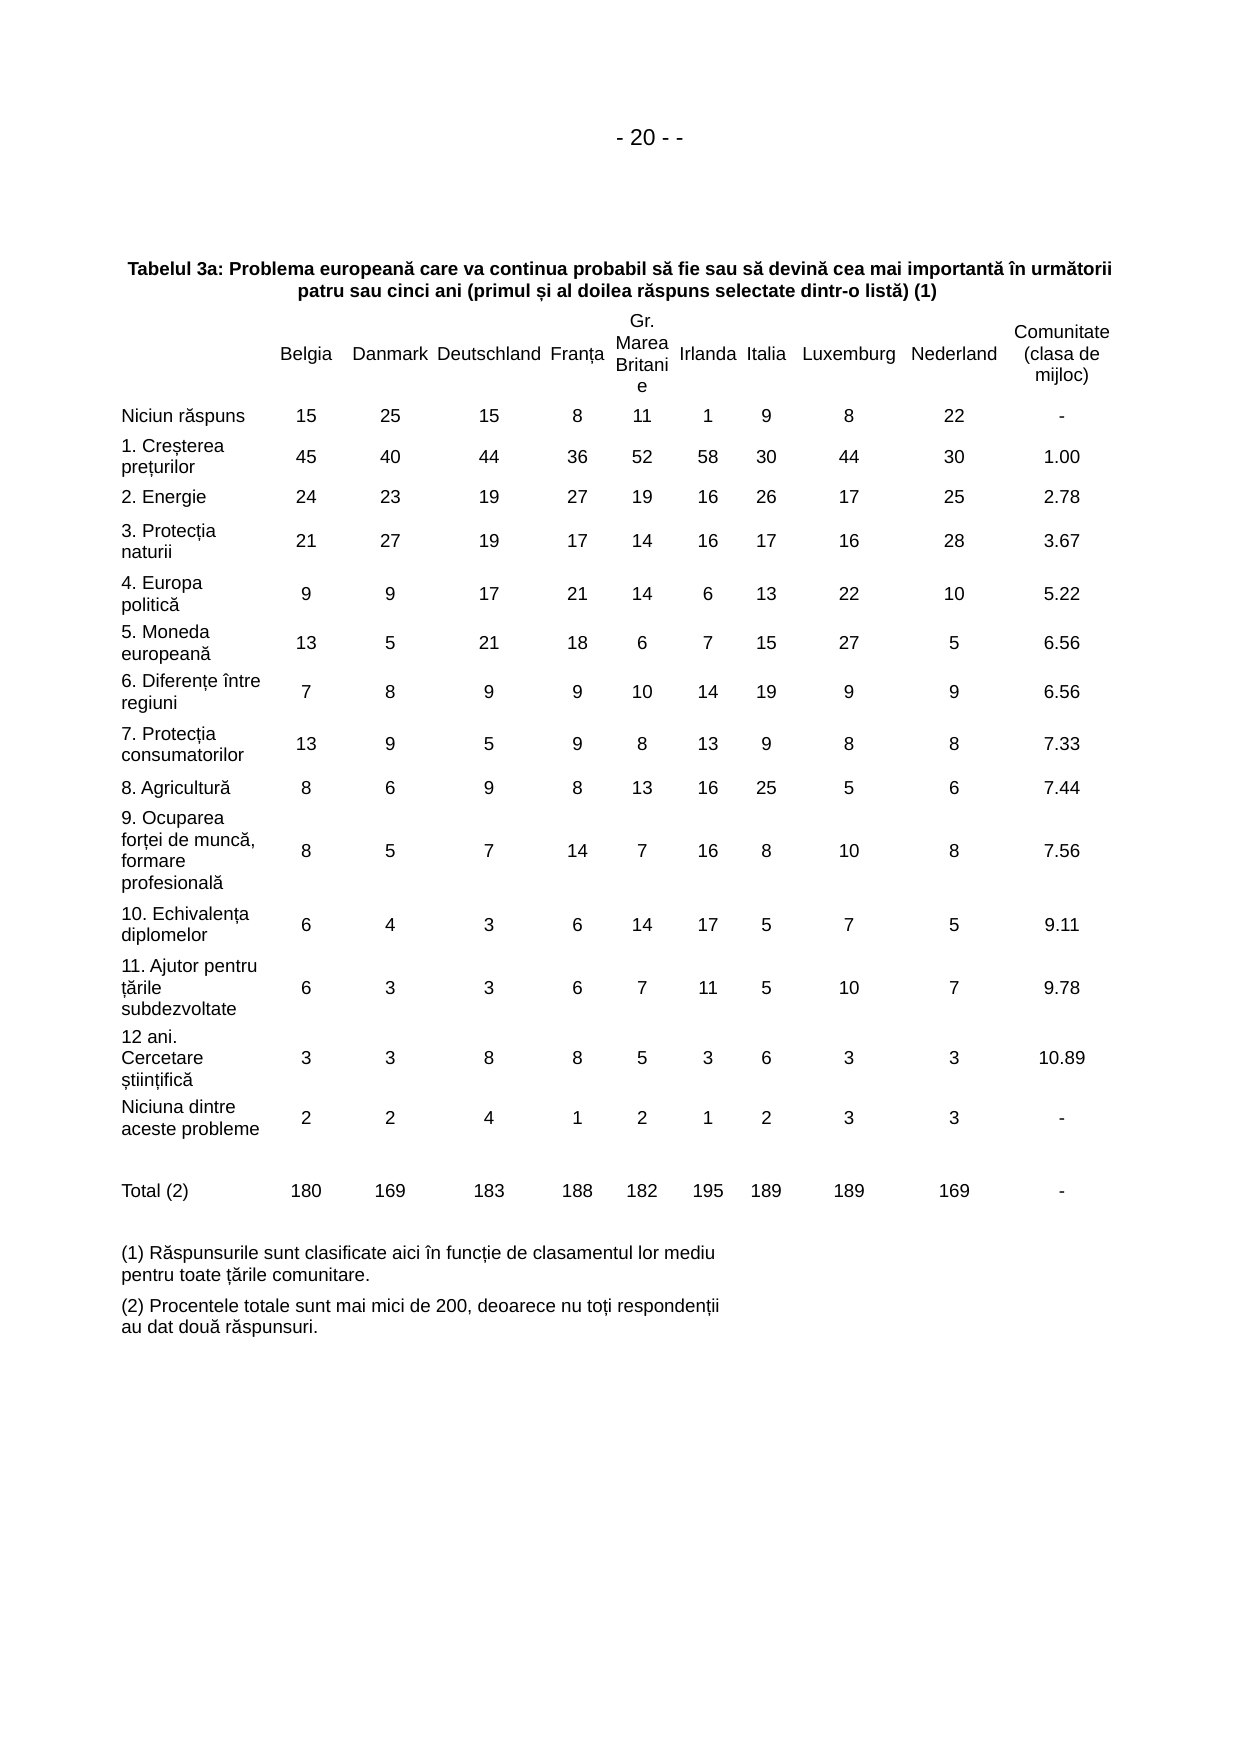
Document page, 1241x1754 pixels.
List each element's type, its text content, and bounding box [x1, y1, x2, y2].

table_cell Nederland [907, 308, 1002, 399]
table_cell 9 [741, 400, 791, 432]
table_cell 15 [741, 618, 791, 667]
table_cell [741, 1239, 791, 1288]
table_cell - [1002, 1175, 1122, 1207]
table_cell 9 [433, 772, 545, 804]
table_cell 5 [741, 896, 791, 952]
table_cell [907, 1207, 1002, 1239]
table_cell 3 [433, 952, 545, 1023]
table_cell 13 [675, 716, 741, 772]
table_cell 18 [545, 618, 609, 667]
table_cell 15 [265, 400, 347, 432]
table_cell 16 [791, 513, 907, 569]
table_cell 21 [433, 618, 545, 667]
table_cell 14 [545, 804, 609, 896]
table_cell Italia [741, 308, 791, 399]
table_cell 9 [545, 716, 609, 772]
table_cell 5 [433, 716, 545, 772]
table_cell 10,89 [1002, 1023, 1122, 1093]
table_cell [675, 1142, 741, 1174]
table_cell 52 [609, 432, 674, 481]
table_cell 13 [741, 569, 791, 618]
table_cell 7 [609, 804, 674, 896]
table_cell 28 [907, 513, 1002, 569]
table_cell 8 [741, 804, 791, 896]
table_cell 189 [791, 1175, 907, 1207]
table_cell 7,44 [1002, 772, 1122, 804]
table_cell 8. Agricultură [118, 772, 264, 804]
table_cell 1 [675, 1093, 741, 1142]
table_cell Luxemburg [791, 308, 907, 399]
table_cell 8 [433, 1023, 545, 1093]
table_cell Danmark [348, 308, 433, 399]
table_cell 180 [265, 1175, 347, 1207]
table_cell 2 [348, 1093, 433, 1142]
table_cell 5 [609, 1023, 674, 1093]
table_cell 19 [741, 667, 791, 716]
table_cell 5 [907, 618, 1002, 667]
table_header Tabelul 3a: Problema europeană care va continua probabil să fie sau să devină cea mai importantă în următorii patru sau cinci ani (primul și al doilea răspuns selectate dintr-o listă) (1) [118, 252, 1122, 307]
table_cell 2. Energie [118, 481, 264, 513]
table_cell 4 [348, 896, 433, 952]
table_cell 3,67 [1002, 513, 1122, 569]
table_cell 7 [675, 618, 741, 667]
table_cell [348, 1142, 433, 1174]
table_cell 11 [675, 952, 741, 1023]
table_cell 169 [348, 1175, 433, 1207]
table_cell [265, 1207, 347, 1239]
table_cell 13 [265, 716, 347, 772]
table_cell 16 [675, 772, 741, 804]
table_cell 26 [741, 481, 791, 513]
table_cell 16 [675, 481, 741, 513]
table_cell 3 [348, 1023, 433, 1093]
table_cell 9,78 [1002, 952, 1122, 1023]
table_cell 6 [265, 952, 347, 1023]
table_cell 3 [348, 952, 433, 1023]
table_cell 36 [545, 432, 609, 481]
table_cell 1,00 [1002, 432, 1122, 481]
table_cell 6 [675, 569, 741, 618]
table_cell 182 [609, 1175, 674, 1207]
table_cell 27 [545, 481, 609, 513]
table_cell 17 [545, 513, 609, 569]
table_cell 195 [675, 1175, 741, 1207]
table_cell 17 [675, 896, 741, 952]
table_cell (2) Procentele totale sunt mai mici de 200, deoarece nu toți respondenții au dat două răspunsuri. [118, 1288, 741, 1344]
table_cell 5 [907, 896, 1002, 952]
table_cell [675, 1207, 741, 1239]
table_cell 5 [791, 772, 907, 804]
table_cell [741, 1142, 791, 1174]
table_cell [1002, 1142, 1122, 1174]
table_cell 6 [741, 1023, 791, 1093]
table_cell 8 [791, 400, 907, 432]
table_cell 9,11 [1002, 896, 1122, 952]
table_cell 13 [609, 772, 674, 804]
table_cell [741, 1288, 791, 1344]
table_cell Niciun răspuns [118, 400, 264, 432]
table_cell 5 [348, 804, 433, 896]
table_cell 9 [433, 667, 545, 716]
table_cell 3. Protecția naturii [118, 513, 264, 569]
table_cell 8 [545, 400, 609, 432]
table_cell [791, 1142, 907, 1174]
table_cell [118, 308, 264, 399]
table_cell - [1002, 1093, 1122, 1142]
table_cell 9 [545, 667, 609, 716]
table_cell 4 [433, 1093, 545, 1142]
table_cell 27 [348, 513, 433, 569]
table_cell 8 [265, 804, 347, 896]
table_cell 45 [265, 432, 347, 481]
table_cell [791, 1288, 907, 1344]
table_cell (1) Răspunsurile sunt clasificate aici în funcție de clasamentul lor mediu pentru toate țările comunitare. [118, 1239, 741, 1288]
table_cell 9 [907, 667, 1002, 716]
table_cell 22 [907, 400, 1002, 432]
table_cell 8 [545, 1023, 609, 1093]
table_cell 40 [348, 432, 433, 481]
table_cell 25 [907, 481, 1002, 513]
table_cell 5 [348, 618, 433, 667]
table_cell [265, 1142, 347, 1174]
table_cell 6 [545, 952, 609, 1023]
table_cell 3 [265, 1023, 347, 1093]
table_cell 188 [545, 1175, 609, 1207]
table_cell 10. Echivalența diplomelor [118, 896, 264, 952]
table_cell 169 [907, 1175, 1002, 1207]
table_cell 9. Ocuparea forței de muncă, formare profesională [118, 804, 264, 896]
table_cell 8 [791, 716, 907, 772]
table_cell 2 [609, 1093, 674, 1142]
table_cell 6 [348, 772, 433, 804]
table_cell 21 [265, 513, 347, 569]
table_cell Franța [545, 308, 609, 399]
table_cell [545, 1207, 609, 1239]
table_cell 44 [433, 432, 545, 481]
table_cell 6 [609, 618, 674, 667]
table_cell 183 [433, 1175, 545, 1207]
table_cell 17 [791, 481, 907, 513]
table_cell 8 [907, 716, 1002, 772]
table_cell 7 [609, 952, 674, 1023]
table_cell [1002, 1239, 1122, 1288]
table_cell [907, 1239, 1002, 1288]
table_cell 8 [609, 716, 674, 772]
table_cell [741, 1207, 791, 1239]
table_cell [545, 1142, 609, 1174]
table_cell [118, 1142, 264, 1174]
table_cell 30 [907, 432, 1002, 481]
table_cell 27 [791, 618, 907, 667]
table_cell 24 [265, 481, 347, 513]
table_cell [433, 1207, 545, 1239]
table_cell 3 [791, 1023, 907, 1093]
table_cell 19 [609, 481, 674, 513]
table_cell 2,78 [1002, 481, 1122, 513]
table_cell 23 [348, 481, 433, 513]
table_cell Gr. Marea Britanie [609, 308, 674, 399]
table_cell 7,56 [1002, 804, 1122, 896]
table_cell 44 [791, 432, 907, 481]
table_cell 58 [675, 432, 741, 481]
table_cell 6,56 [1002, 618, 1122, 667]
table_cell 7 [791, 896, 907, 952]
table_cell 14 [609, 513, 674, 569]
table_cell 5 [741, 952, 791, 1023]
table_cell 9 [741, 716, 791, 772]
table_cell [118, 1207, 264, 1239]
table_cell 14 [609, 569, 674, 618]
table_cell 4. Europa politică [118, 569, 264, 618]
table_cell [609, 1142, 674, 1174]
table_cell [907, 1288, 1002, 1344]
table_cell 3 [907, 1093, 1002, 1142]
table_cell 9 [791, 667, 907, 716]
table_cell 9 [348, 569, 433, 618]
table_cell 10 [791, 804, 907, 896]
table_cell 7 [907, 952, 1002, 1023]
table_cell [1002, 1288, 1122, 1344]
table_cell Irlanda [675, 308, 741, 399]
table_cell 13 [265, 618, 347, 667]
table_cell 8 [907, 804, 1002, 896]
table_cell 22 [791, 569, 907, 618]
table_cell Deutschland [433, 308, 545, 399]
table_cell [609, 1207, 674, 1239]
table_cell 6. Diferențe între regiuni [118, 667, 264, 716]
table_cell 19 [433, 481, 545, 513]
table_cell 3 [791, 1093, 907, 1142]
table_cell 10 [609, 667, 674, 716]
table_cell 25 [348, 400, 433, 432]
table_cell 3 [907, 1023, 1002, 1093]
table_cell 9 [348, 716, 433, 772]
table_cell Total (2) [118, 1175, 264, 1207]
table_cell 25 [741, 772, 791, 804]
table_cell 17 [741, 513, 791, 569]
table_cell 15 [433, 400, 545, 432]
table_cell 3 [433, 896, 545, 952]
table_cell [433, 1142, 545, 1174]
table_cell [791, 1239, 907, 1288]
table_cell 11. Ajutor pentru țările subdezvoltate [118, 952, 264, 1023]
table_cell 14 [675, 667, 741, 716]
table_cell Comunitate (clasa de mijloc) [1002, 308, 1122, 399]
table_cell 8 [265, 772, 347, 804]
table_cell 9 [265, 569, 347, 618]
table_cell 5,22 [1002, 569, 1122, 618]
table_cell 12 ani. Cercetare științifică [118, 1023, 264, 1093]
table_cell 16 [675, 513, 741, 569]
table_cell 1 [545, 1093, 609, 1142]
table_cell 7 [433, 804, 545, 896]
table_cell 14 [609, 896, 674, 952]
table_cell 1. Creșterea prețurilor [118, 432, 264, 481]
table_cell 6 [545, 896, 609, 952]
table_cell Belgia [265, 308, 347, 399]
table_cell 6 [907, 772, 1002, 804]
table_cell 17 [433, 569, 545, 618]
table_cell 7 [265, 667, 347, 716]
table_cell 2 [265, 1093, 347, 1142]
table_cell 11 [609, 400, 674, 432]
table_cell [348, 1207, 433, 1239]
table_cell 7,33 [1002, 716, 1122, 772]
table_cell 8 [348, 667, 433, 716]
table_cell 30 [741, 432, 791, 481]
table_cell 2 [741, 1093, 791, 1142]
table_cell 6,56 [1002, 667, 1122, 716]
table_cell - [1002, 400, 1122, 432]
table_cell 21 [545, 569, 609, 618]
table_cell 16 [675, 804, 741, 896]
table_cell 10 [907, 569, 1002, 618]
table_cell 1 [675, 400, 741, 432]
table_cell 8 [545, 772, 609, 804]
table_cell 5. Moneda europeană [118, 618, 264, 667]
table_cell 189 [741, 1175, 791, 1207]
table_cell 3 [675, 1023, 741, 1093]
table_cell [791, 1207, 907, 1239]
table_cell 10 [791, 952, 907, 1023]
table_cell 6 [265, 896, 347, 952]
table_cell 19 [433, 513, 545, 569]
table_cell [907, 1142, 1002, 1174]
table_cell [1002, 1207, 1122, 1239]
table_cell 7. Protecția consumatorilor [118, 716, 264, 772]
table_cell Niciuna dintre aceste probleme [118, 1093, 264, 1142]
